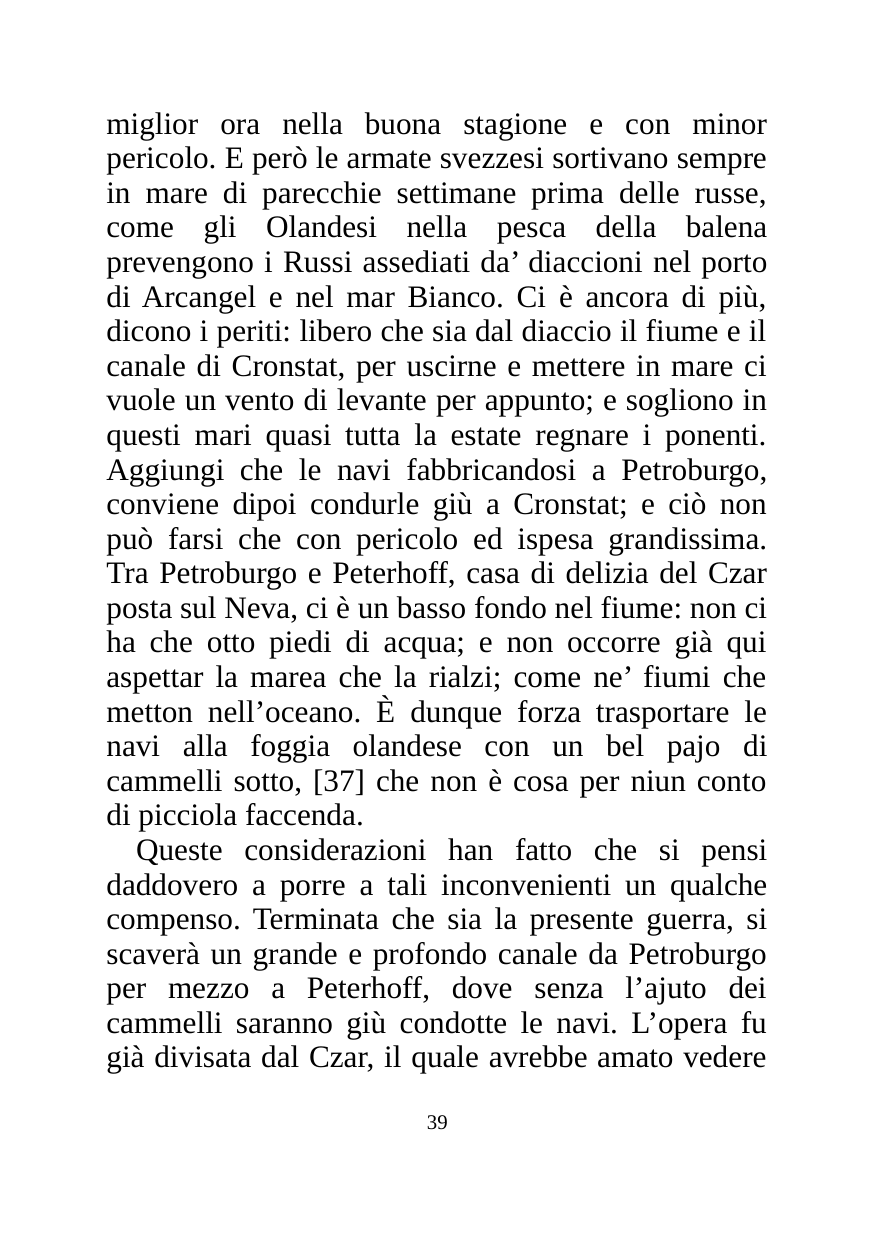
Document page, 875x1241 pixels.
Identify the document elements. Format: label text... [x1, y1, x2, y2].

text Queste considerazioni han fatto che si pensi daddovero a porre a tali inconvenienti un qualche compenso. Terminata che sia la presente guerra, si scaverà un grande e profondo canale da Petroburgo per mezzo a Peterhoff, dove senza l’ajuto dei cammelli saranno giù condotte le navi. L’opera fu già divisata dal Czar, il quale avrebbe amato vedere [106, 832, 768, 1074]
text miglior ora nella buona stagione e con minor pericolo. E però le armate svezzesi sortivano sempre in mare di parecchie settimane prima delle russe, come gli Olandesi nella pesca della balena prevengono i Russi assediati da’ diaccioni nel porto di Arcangel e nel mar Bianco. Ci è ancora di più, dicono i periti: libero che sia dal diaccio il fiume e il canale di Cronstat, per uscirne e mettere in mare ci vuole un vento di levante per appunto; e sogliono in questi mari quasi tutta la estate regnare i ponenti. Aggiungi che le navi fabbricandosi a Petroburgo, conviene dipoi condurle giù a Cronstat; e ciò non può farsi che con pericolo ed ispesa grandissima. Tra Petroburgo e Peterhoff, casa di delizia del Czar posta sul Neva, ci è un basso fondo nel fiume: non ci ha che otto piedi di acqua; e non occorre già qui aspettar la marea che la rialzi; come ne’ fiumi che metton nell’oceano. È dunque forza trasportare le navi alla foggia olandese con un bel pajo di cammelli sotto, [37] che non è cosa per niun conto di picciola faccenda. [106, 106, 768, 832]
